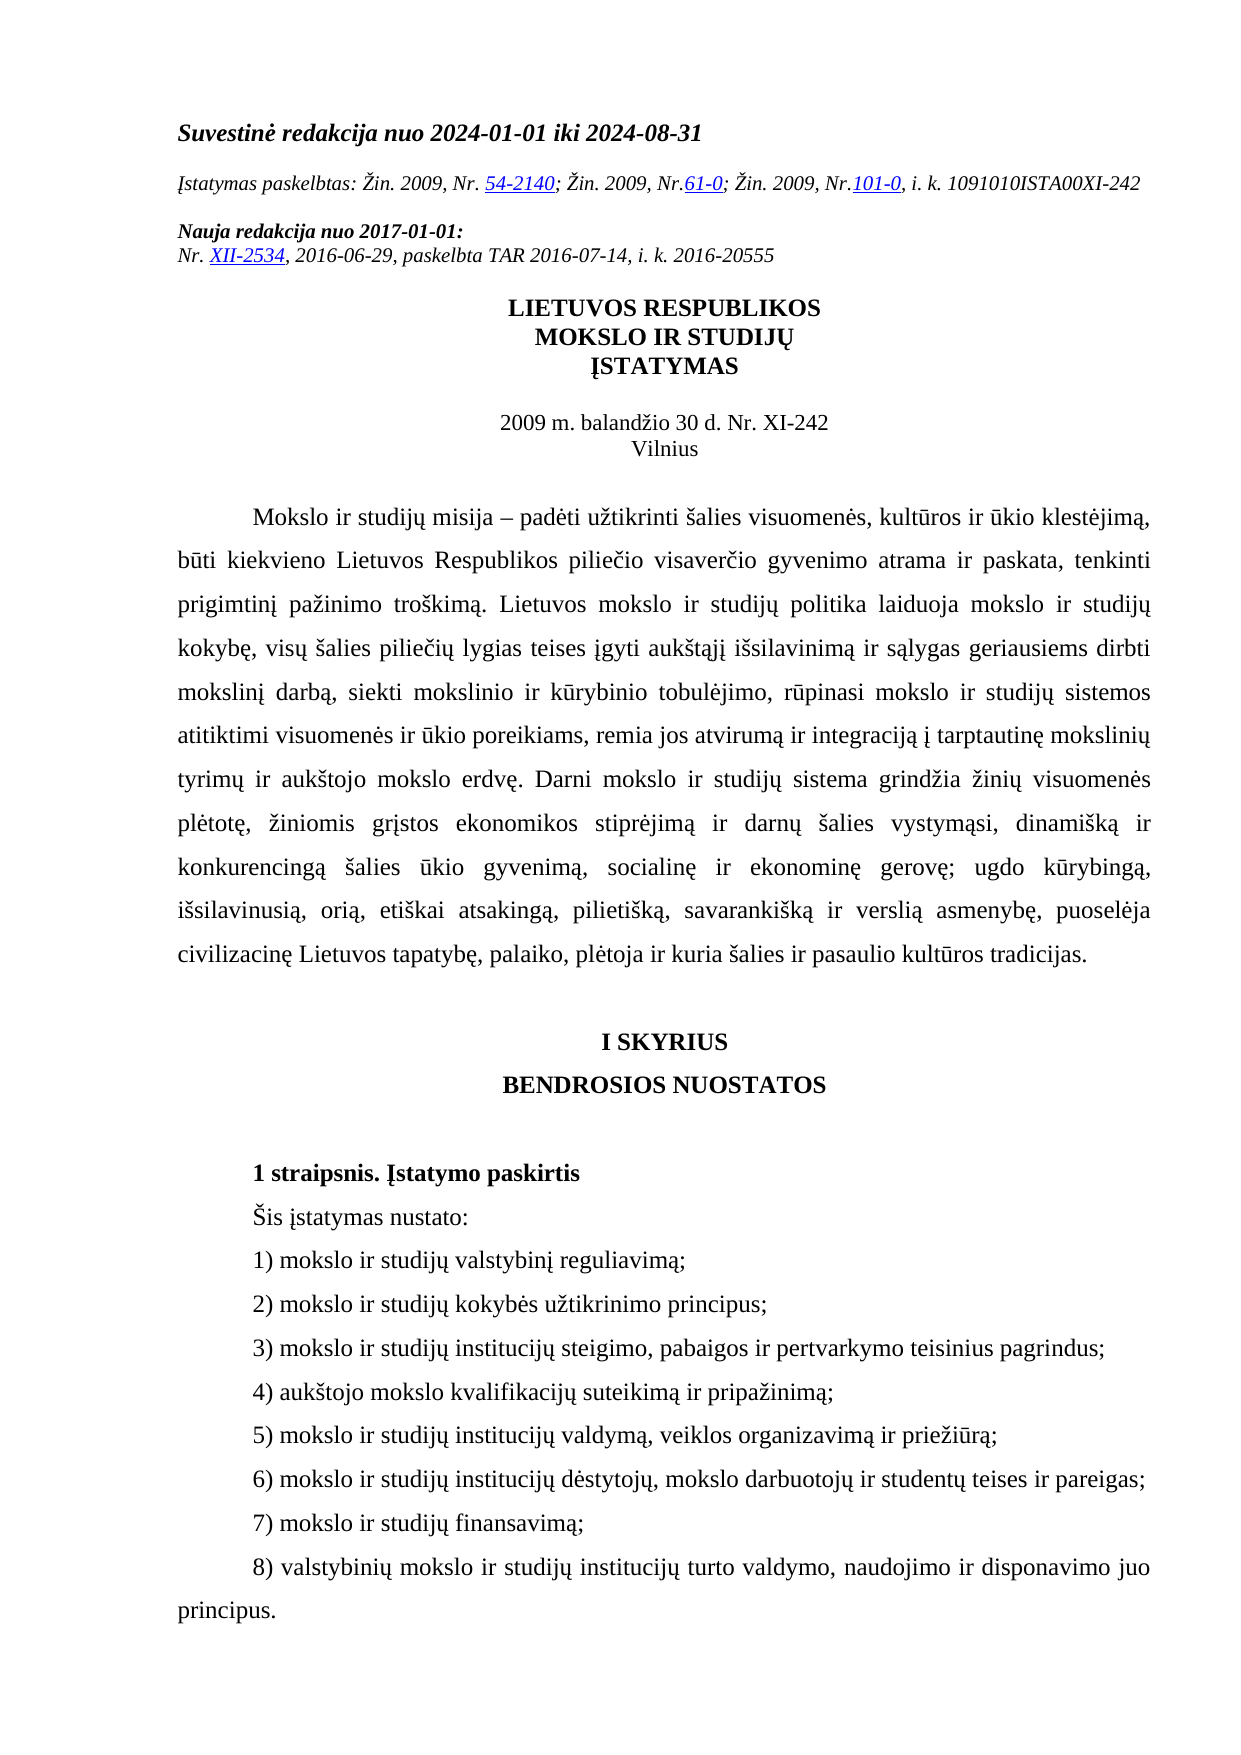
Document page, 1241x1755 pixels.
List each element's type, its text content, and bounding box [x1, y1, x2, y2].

text Šis įstatymas nustato: [177, 1190, 1152, 1234]
text 3) mokslo ir studijų institucijų steigimo, pabaigos ir pertvarkymo teisinius pagrindus; [177, 1321, 1152, 1365]
text ĮSTATYMAS [177, 351, 1152, 380]
text 7) mokslo ir studijų finansavimą; [177, 1496, 1152, 1540]
text Nr. XII-2534, 2016-06-29, paskelbta TAR 2016-07-14, i. k. 2016-20555 [177, 243, 1152, 267]
text 2009 m. balandžio 30 d. Nr. XI-242 [177, 408, 1152, 435]
text Įstatymas paskelbtas: Žin. 2009, Nr. 54-2140; Žin. 2009, Nr.61-0; Žin. 2009, Nr.101-0, i. k. 1091010ISTA00XI-242 [177, 171, 1152, 195]
text 1) mokslo ir studijų valstybinį reguliavimą; [177, 1234, 1152, 1277]
text I SKYRIUS [177, 1015, 1152, 1059]
text MOKSLO IR STUDIJŲ [177, 322, 1152, 351]
text Suvestinė redakcija nuo 2024-01-01 iki 2024-08-31 [177, 118, 1152, 147]
text 6) mokslo ir studijų institucijų dėstytojų, mokslo darbuotojų ir studentų teises ir pareigas; [177, 1452, 1152, 1496]
text 1 straipsnis. Įstatymo paskirtis [177, 1146, 1152, 1190]
text 8) valstybinių mokslo ir studijų institucijų turto valdymo, naudojimo ir disponavimo juo principus. [177, 1540, 1152, 1627]
text 2) mokslo ir studijų kokybės užtikrinimo principus; [177, 1277, 1152, 1321]
text BENDROSIOS NUOSTATOS [177, 1059, 1152, 1102]
text Nauja redakcija nuo 2017-01-01: [177, 219, 1152, 243]
text LIETUVOS RESPUBLIKOS [177, 293, 1152, 322]
text 5) mokslo ir studijų institucijų valdymą, veiklos organizavimą ir priežiūrą; [177, 1409, 1152, 1452]
text Vilnius [177, 435, 1152, 461]
text 4) aukštojo mokslo kvalifikacijų suteikimą ir pripažinimą; [177, 1365, 1152, 1409]
text Mokslo ir studijų misija – padėti užtikrinti šalies visuomenės, kultūros ir ūkio klestėjimą, būti kiekvieno Lietuvos Respublikos piliečio visaverčio gyvenimo atrama ir paskata, tenkinti prigimtinį pažinimo troškimą. Lietuvos mokslo ir studijų politika laiduoja mokslo ir studijų kokybę, visų šalies piliečių lygias teises įgyti aukštąjį išsilavinimą ir sąlygas geriausiems dirbti mokslinį darbą, siekti mokslinio ir kūrybinio tobulėjimo, rūpinasi mokslo ir studijų sistemos atitiktimi visuomenės ir ūkio poreikiams, remia jos atvirumą ir integraciją į tarptautinę mokslinių tyrimų ir aukštojo mokslo erdvę. Darni mokslo ir studijų sistema grindžia žinių visuomenės plėtotę, žiniomis grįstos ekonomikos stiprėjimą ir darnų šalies vystymąsi, dinamišką ir konkurencingą šalies ūkio gyvenimą, socialinę ir ekonominę gerovę; ugdo kūrybingą, išsilavinusią, orią, etiškai atsakingą, pilietišką, savarankišką ir verslią asmenybę, puoselėja civilizacinę Lietuvos tapatybę, palaiko, plėtoja ir kuria šalies ir pasaulio kultūros tradicijas. [177, 490, 1152, 971]
